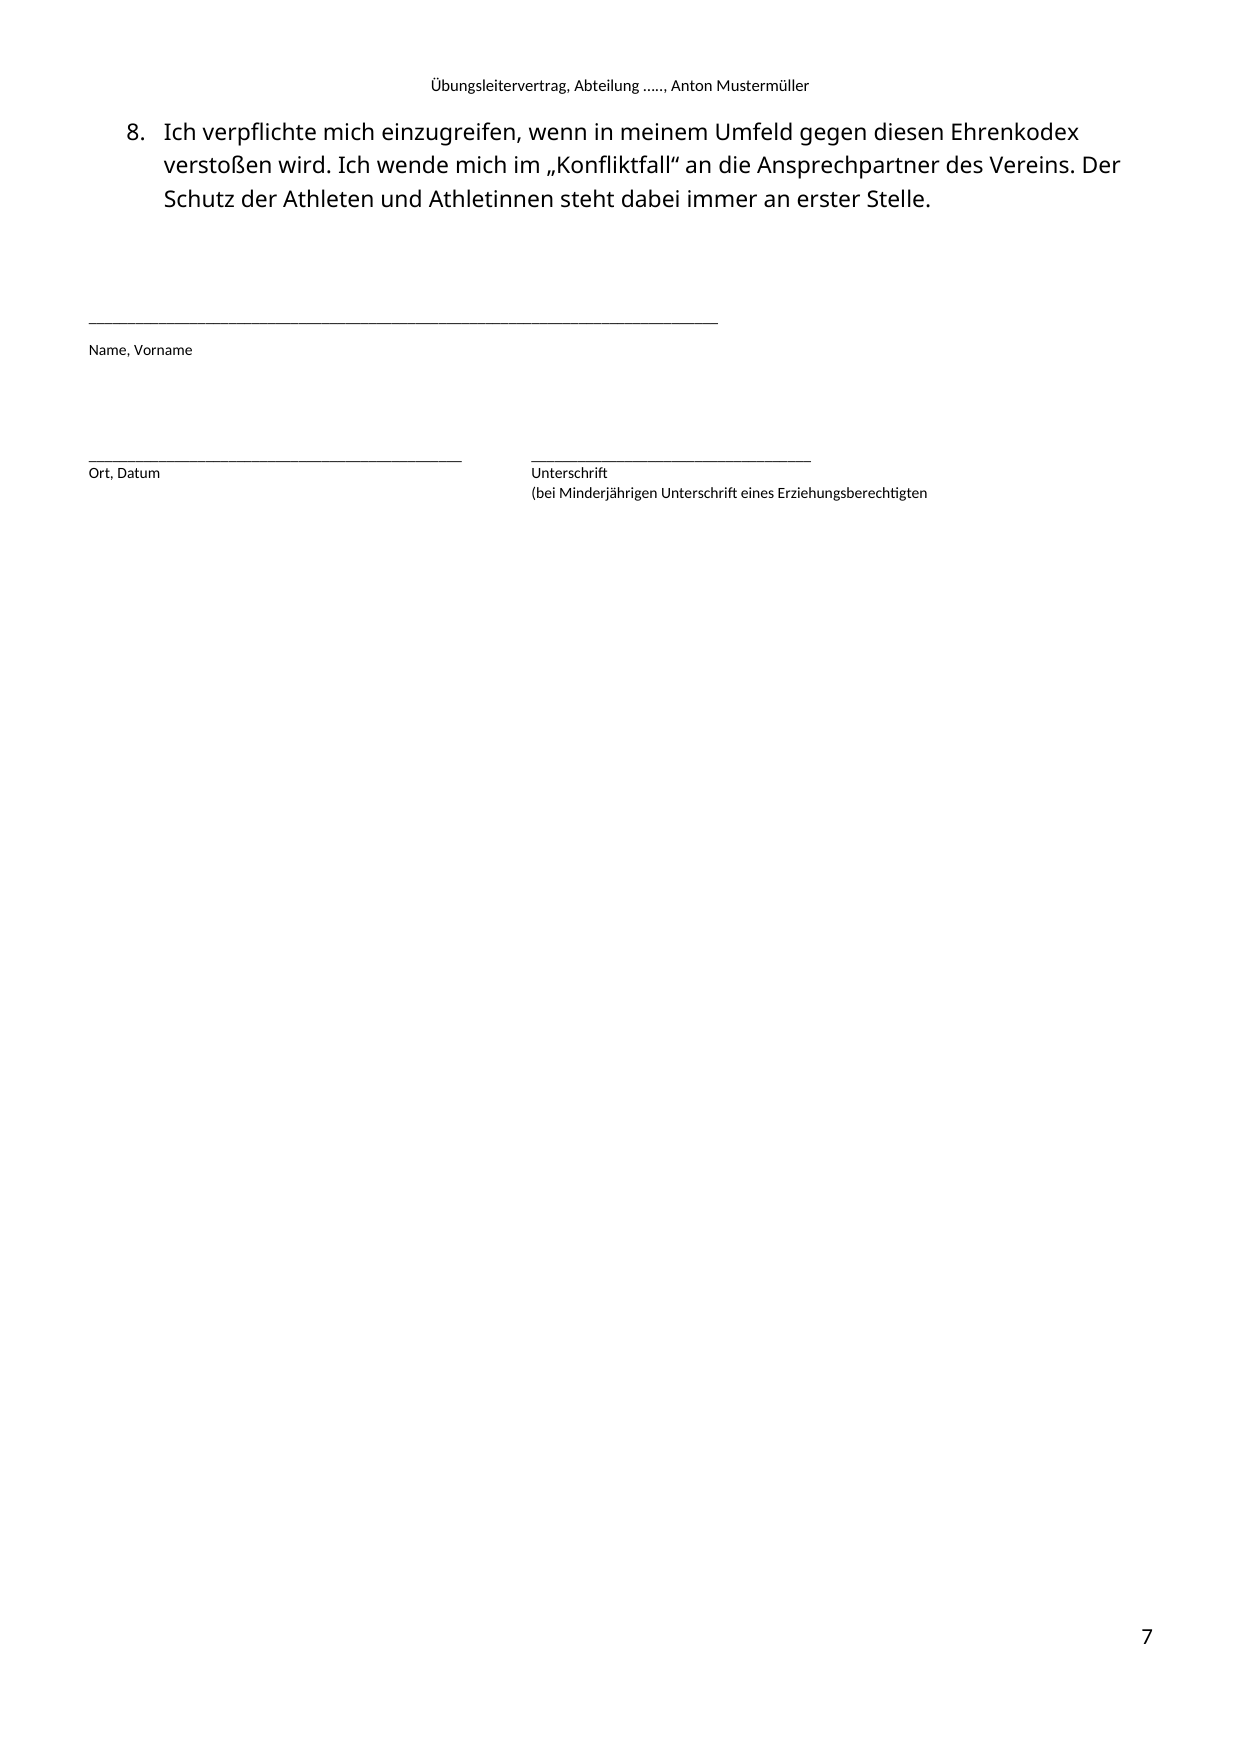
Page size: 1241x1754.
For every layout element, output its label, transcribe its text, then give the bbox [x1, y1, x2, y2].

list Ich verpflichte mich einzugreifen, wenn in meinem Umfeld gegen diesen Ehrenkodex verstoßen wird. Ich wende mich im „Konfliktfall“ an die Ansprechpartner des Vereins. Der Schutz der Athleten und Athletinnen steht dabei immer an erster Stelle. [126, 116, 1152, 214]
text Name, Vorname [89, 341, 1152, 360]
text ________________________________________________ ____________________________________ Ort, Datum Unterschrift (bei Minderjährigen Unterschrift eines Erziehungsberechtigten [89, 445, 1152, 502]
text _________________________________________________________________________________ [89, 307, 1152, 326]
